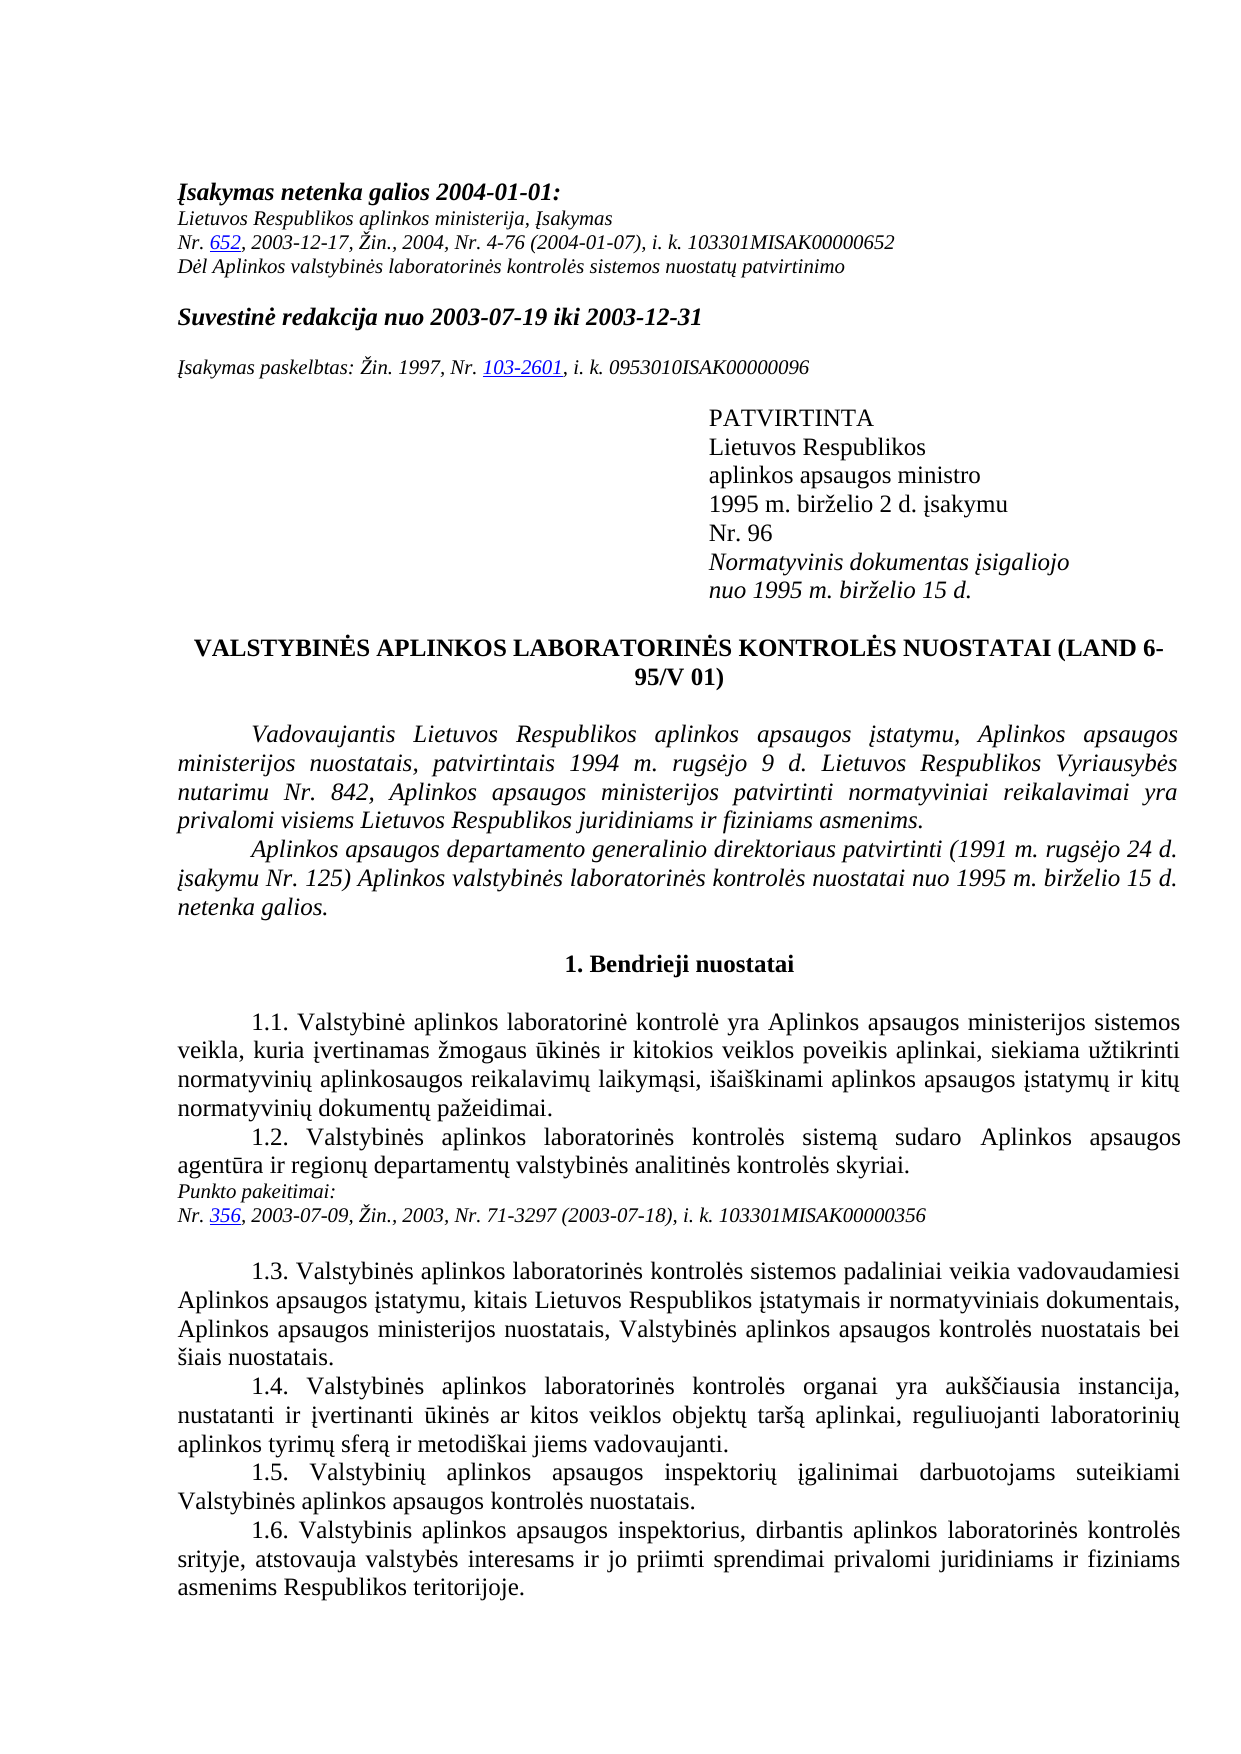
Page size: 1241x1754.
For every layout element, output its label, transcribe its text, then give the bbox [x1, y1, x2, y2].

text Vadovaujantis Lietuvos Respublikos aplinkos apsaugos įstatymu, Aplinkos apsaugos ministerijos nuostatais, patvirtintais 1994 m. rugsėjo 9 d. Lietuvos Respublikos Vyriausybės nutarimu Nr. 842, Aplinkos apsaugos ministerijos patvirtinti normatyviniai reikalavimai yra privalomi visiems Lietuvos Respublikos juridiniams ir fiziniams asmenims. [177, 719, 1181, 834]
text aplinkos apsaugos ministro [177, 461, 1181, 489]
text VALSTYBINĖS APLINKOS LABORATORINĖS KONTROLĖS NUOSTATAI (LAND 6-95/V 01) [177, 633, 1181, 691]
text Lietuvos Respublikos aplinkos ministerija, Įsakymas [177, 206, 1181, 230]
text Lietuvos Respublikos [177, 432, 1181, 461]
text 1.5. Valstybinių aplinkos apsaugos inspektorių įgalinimai darbuotojams suteikiami Valstybinės aplinkos apsaugos kontrolės nuostatais. [177, 1457, 1181, 1515]
text Aplinkos apsaugos departamento generalinio direktoriaus patvirtinti (1991 m. rugsėjo 24 d. įsakymu Nr. 125) Aplinkos valstybinės laboratorinės kontrolės nuostatai nuo 1995 m. birželio 15 d. netenka galios. [177, 834, 1181, 921]
text 1995 m. birželio 2 d. įsakymu [177, 489, 1181, 518]
text Nr. 96 [177, 518, 1181, 547]
text 1.3. Valstybinės aplinkos laboratorinės kontrolės sistemos padaliniai veikia vadovaudamiesi Aplinkos apsaugos įstatymu, kitais Lietuvos Respublikos įstatymais ir normatyviniais dokumentais, Aplinkos apsaugos ministerijos nuostatais, Valstybinės aplinkos apsaugos kontrolės nuostatais bei šiais nuostatais. [177, 1256, 1181, 1371]
text nuo 1995 m. birželio 15 d. [177, 576, 1181, 604]
text Nr. 356, 2003-07-09, Žin., 2003, Nr. 71-3297 (2003-07-18), i. k. 103301MISAK00000356 [177, 1203, 1181, 1227]
text Patvirtinta [177, 403, 1181, 432]
text Nr. 652, 2003-12-17, Žin., 2004, Nr. 4-76 (2004-01-07), i. k. 103301MISAK00000652 [177, 230, 1181, 254]
text Normatyvinis dokumentas įsigaliojo [177, 547, 1181, 576]
text Punkto pakeitimai: [177, 1179, 1181, 1203]
text Dėl Aplinkos valstybinės laboratorinės kontrolės sistemos nuostatų patvirtinimo [177, 254, 1181, 278]
text Įsakymas paskelbtas: Žin. 1997, Nr. 103-2601, i. k. 0953010ISAK00000096 [177, 355, 1181, 379]
text 1. Bendrieji nuostatai [177, 949, 1181, 978]
text 1.2. Valstybinės aplinkos laboratorinės kontrolės sistemą sudaro Aplinkos apsaugos agentūra ir regionų departamentų valstybinės analitinės kontrolės skyriai. [177, 1122, 1181, 1179]
text Įsakymas netenka galios 2004-01-01: [177, 177, 1181, 206]
text 1.6. Valstybinis aplinkos apsaugos inspektorius, dirbantis aplinkos laboratorinės kontrolės srityje, atstovauja valstybės interesams ir jo priimti sprendimai privalomi juridiniams ir fiziniams asmenims Respublikos teritorijoje. [177, 1515, 1181, 1601]
text Suvestinė redakcija nuo 2003-07-19 iki 2003-12-31 [177, 302, 1181, 331]
text 1.4. Valstybinės aplinkos laboratorinės kontrolės organai yra aukščiausia instancija, nustatanti ir įvertinanti ūkinės ar kitos veiklos objektų taršą aplinkai, reguliuojanti laboratorinių aplinkos tyrimų sferą ir metodiškai jiems vadovaujanti. [177, 1371, 1181, 1457]
text 1.1. Valstybinė aplinkos laboratorinė kontrolė yra Aplinkos apsaugos ministerijos sistemos veikla, kuria įvertinamas žmogaus ūkinės ir kitokios veiklos poveikis aplinkai, siekiama užtikrinti normatyvinių aplinkosaugos reikalavimų laikymąsi, išaiškinami aplinkos apsaugos įstatymų ir kitų normatyvinių dokumentų pažeidimai. [177, 1007, 1181, 1122]
